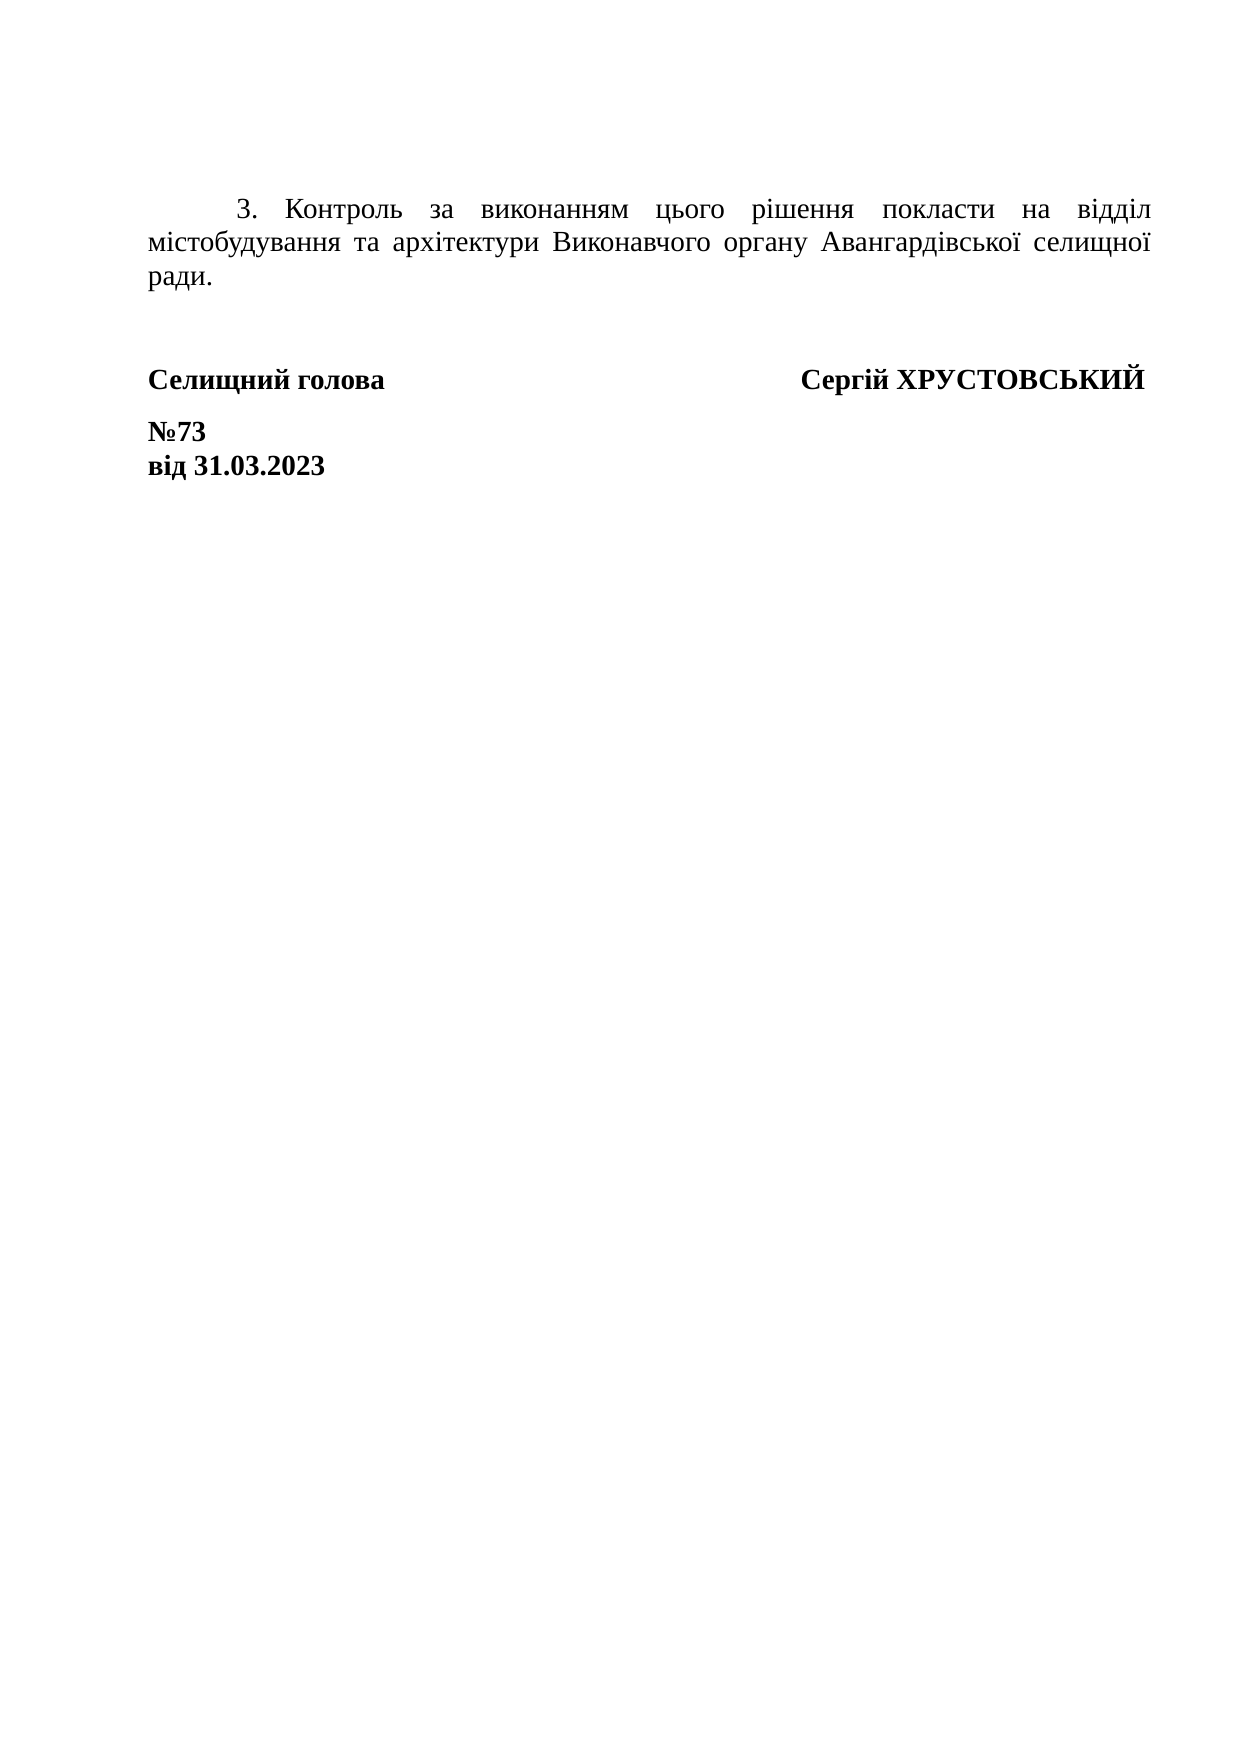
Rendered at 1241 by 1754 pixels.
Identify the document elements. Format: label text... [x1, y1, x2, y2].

text №73 [148, 414, 1152, 448]
text 3. Контроль за виконанням цього рішення покласти на відділ містобудування та архітектури Виконавчого органу Авангардівської селищної ради. [148, 191, 1152, 291]
text Селищний голова Сергій ХРУСТОВСЬКИЙ [148, 362, 1152, 396]
text від 31.03.2023 [148, 448, 1152, 482]
